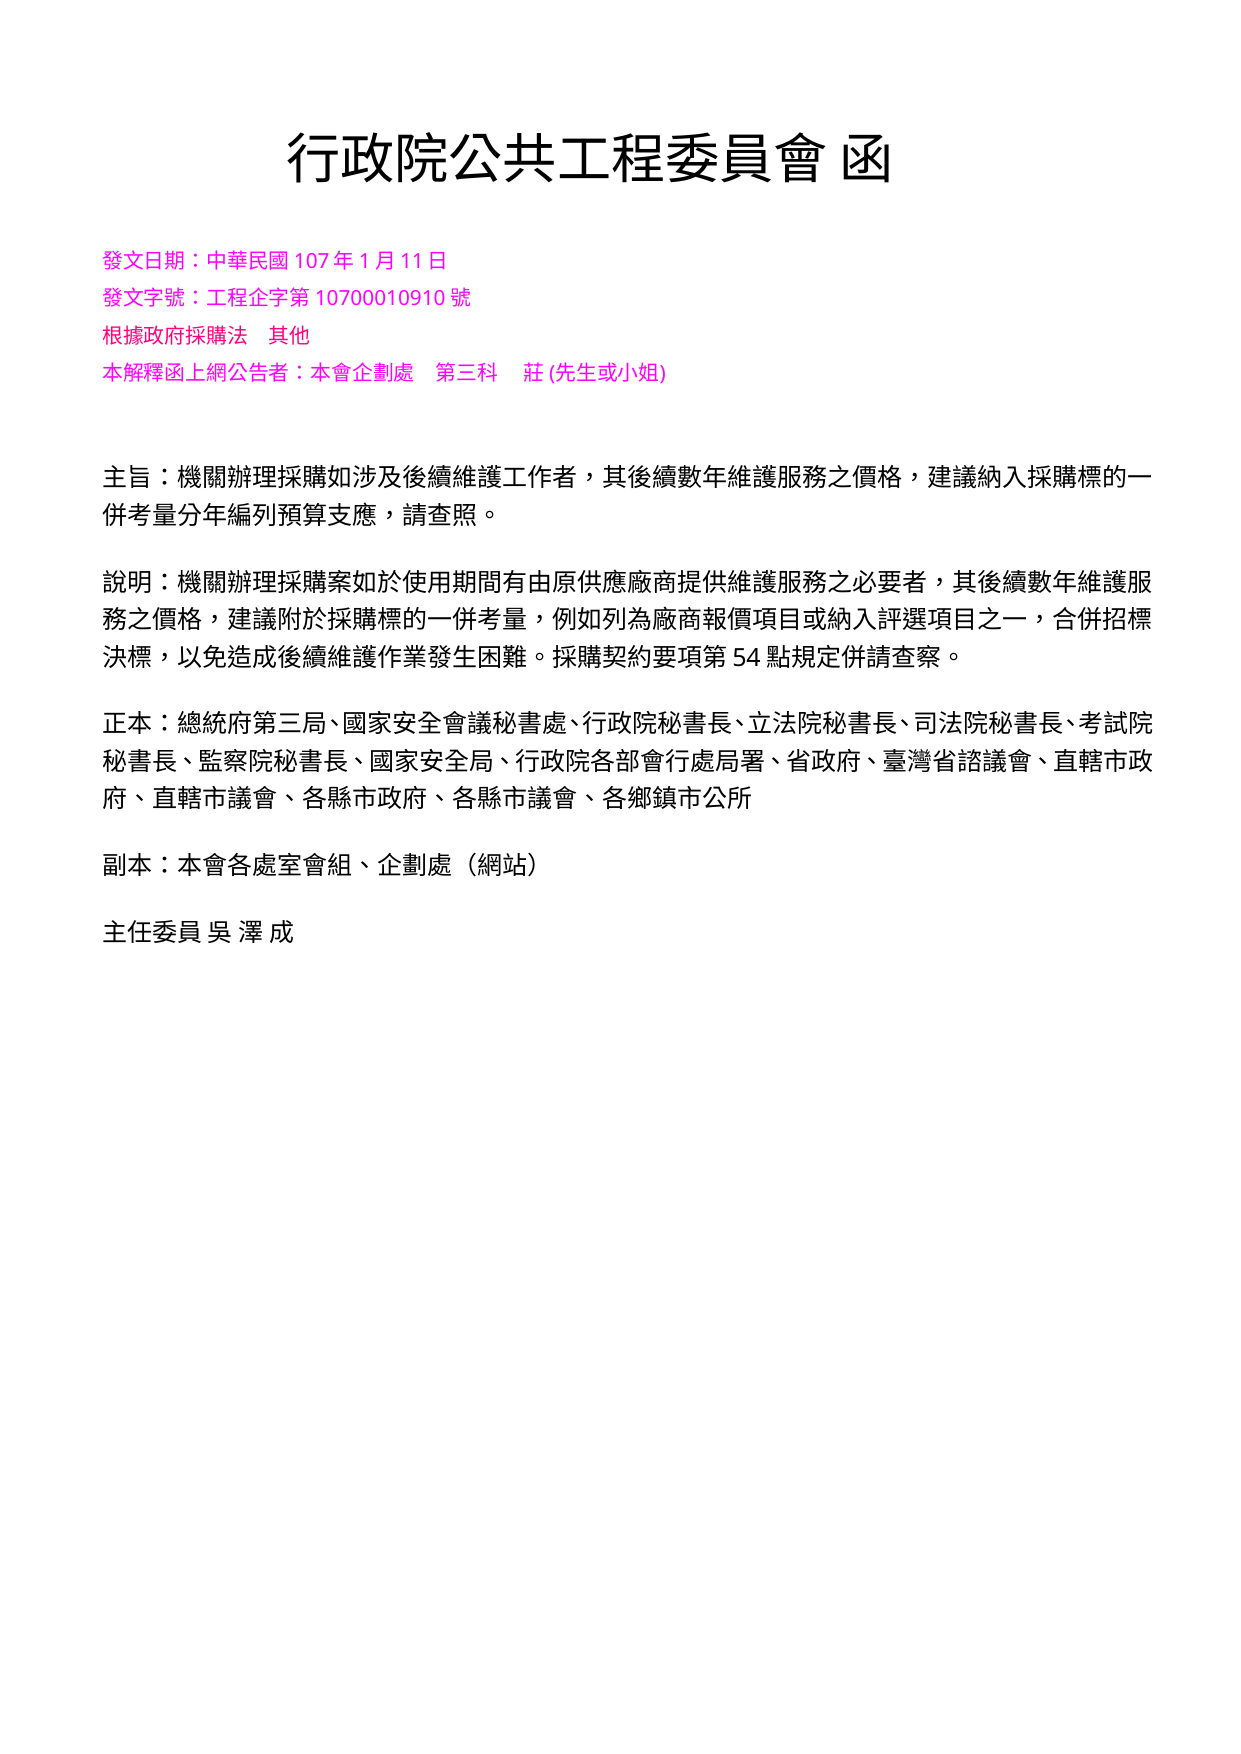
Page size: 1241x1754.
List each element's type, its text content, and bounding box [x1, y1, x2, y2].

table_header 主旨：機關辦理採購如涉及後續維護工作者，其後續數年維護服務之價格，建議納入採購標的一併考量分年編列預算支應，請查照。 說明：機關辦理採購案如於使用期間有由原供應廠商提供維護服務之必要者，其後續數年維護服務之價格，建議附於採購標的一併考量，例如列為廠商報價項目或納入評選項目之一，合併招標決標，以免造成後續維護作業發生困難。採購契約要項第54點規定併請查察。 正本：總統府第三局、國家安全會議秘書處、行政院秘書長、立法院秘書長、司法院秘書長、考試院秘書長、監察院秘書長、國家安全局、行政院各部會行處局署、省政府、臺灣省諮議會、直轄市政府、直轄市議會、各縣市政府、各縣市議會、各鄉鎮市公所 副本：本會各處室會組、企劃處（網站） 主任委員 吳 澤 成 [27, 457, 1153, 949]
text 行政院公共工程委員會 函 [27, 99, 1153, 211]
text 發文日期：中華民國107年1月11日 發文字號：工程企字第10700010910號 根據政府採購法 其他 本解釋函上網公告者：本會企劃處 第三科 莊 (先生或小姐) [102, 241, 1153, 391]
